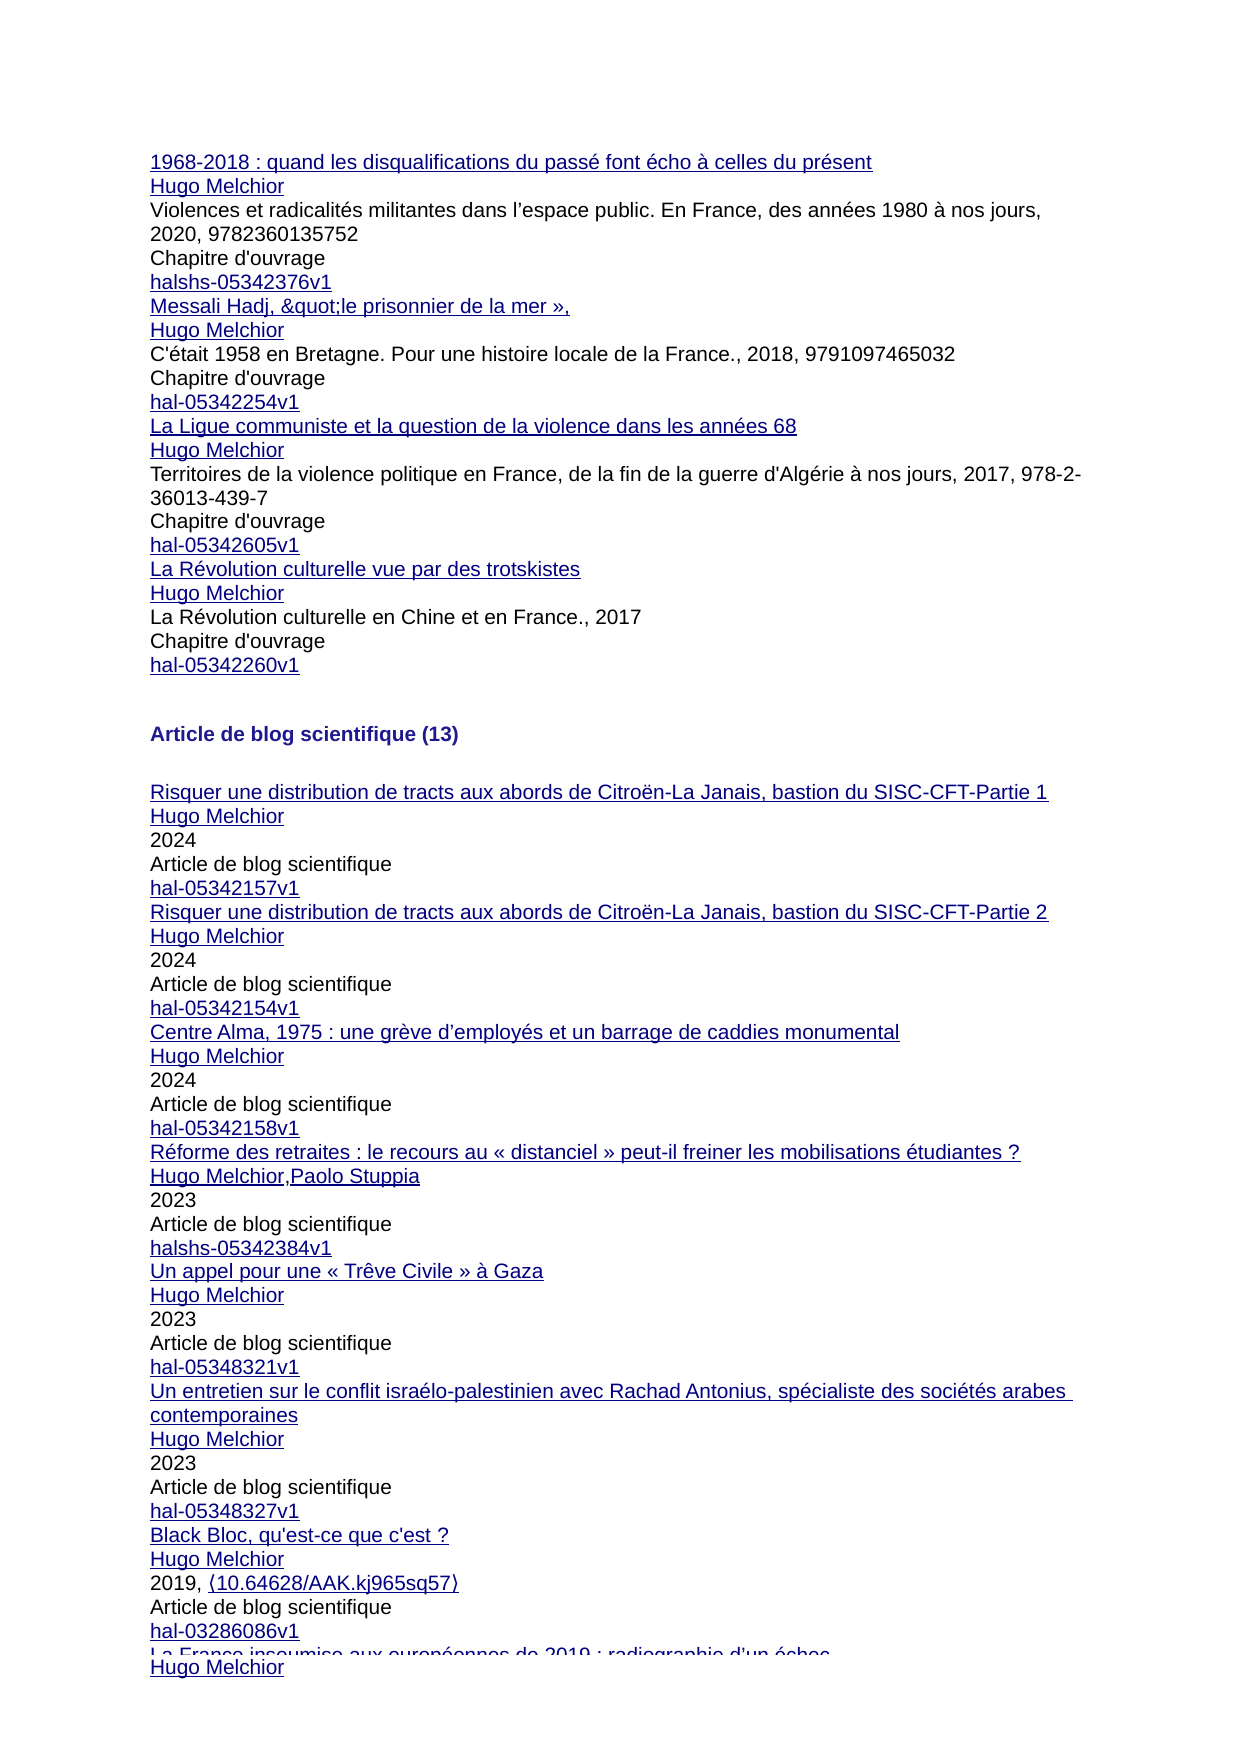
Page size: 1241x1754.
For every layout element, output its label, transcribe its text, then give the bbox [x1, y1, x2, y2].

table_cell 1968-2018 : quand les disqualifications du passé font écho à celles du présent Hugo Melchior Violences et radicalités militantes dans l’espace public. En France, des années 1980 à nos jours, 2020, 9782360135752 Chapitre d'ouvrage halshs-05342376v1 [150, 150, 1090, 294]
table_cell Réforme des retraites : le recours au « distanciel » peut-il freiner les mobilisations étudiantes ? Hugo Melchior,Paolo Stuppia 2023 Article de blog scientifique halshs-05342384v1 [150, 1140, 1090, 1259]
table_cell Un entretien sur le conflit israélo-palestinien avec Rachad Antonius, spécialiste des sociétés arabes contemporaines Hugo Melchior 2023 Article de blog scientifique hal-05348327v1 [150, 1379, 1090, 1523]
table_header Risquer une distribution de tracts aux abords de Citroën-La Janais, bastion du SISC-CFT-Partie 1 Hugo Melchior 2024 Article de blog scientifique hal-05342157v1 [150, 780, 1090, 900]
table_cell Centre Alma, 1975 : une grève d’employés et un barrage de caddies monumental Hugo Melchior 2024 Article de blog scientifique hal-05342158v1 [150, 1020, 1090, 1139]
table_cell La Ligue communiste et la question de la violence dans les années 68 Hugo Melchior Territoires de la violence politique en France, de la fin de la guerre d'Algérie à nos jours, 2017, 978-2-36013-439-7 Chapitre d'ouvrage hal-05342605v1 [150, 414, 1090, 557]
table_cell Un appel pour une « Trêve Civile » à Gaza Hugo Melchior 2023 Article de blog scientifique hal-05348321v1 [150, 1259, 1090, 1379]
table_cell Black Bloc, qu'est-ce que c'est ? Hugo Melchior 2019, ⟨10.64628/AAK.kj965sq57⟩ Article de blog scientifique hal-03286086v1 [150, 1523, 1090, 1643]
table_cell Messali Hadj, &quot;le prisonnier de la mer », Hugo Melchior C'était 1958 en Bretagne. Pour une histoire locale de la France., 2018, 9791097465032 Chapitre d'ouvrage hal-05342254v1 [150, 294, 1090, 413]
subtitle Article de blog scientifique (13) [150, 722, 1090, 746]
table_cell Risquer une distribution de tracts aux abords de Citroën-La Janais, bastion du SISC-CFT-Partie 2 Hugo Melchior 2024 Article de blog scientifique hal-05342154v1 [150, 900, 1090, 1020]
table_cell La France insoumise aux européennes de 2019 : radiographie d’un échec Hugo Melchior [150, 1643, 1090, 1679]
table_cell La Révolution culturelle vue par des trotskistes Hugo Melchior La Révolution culturelle en Chine et en France., 2017 Chapitre d'ouvrage hal-05342260v1 [150, 557, 1090, 677]
